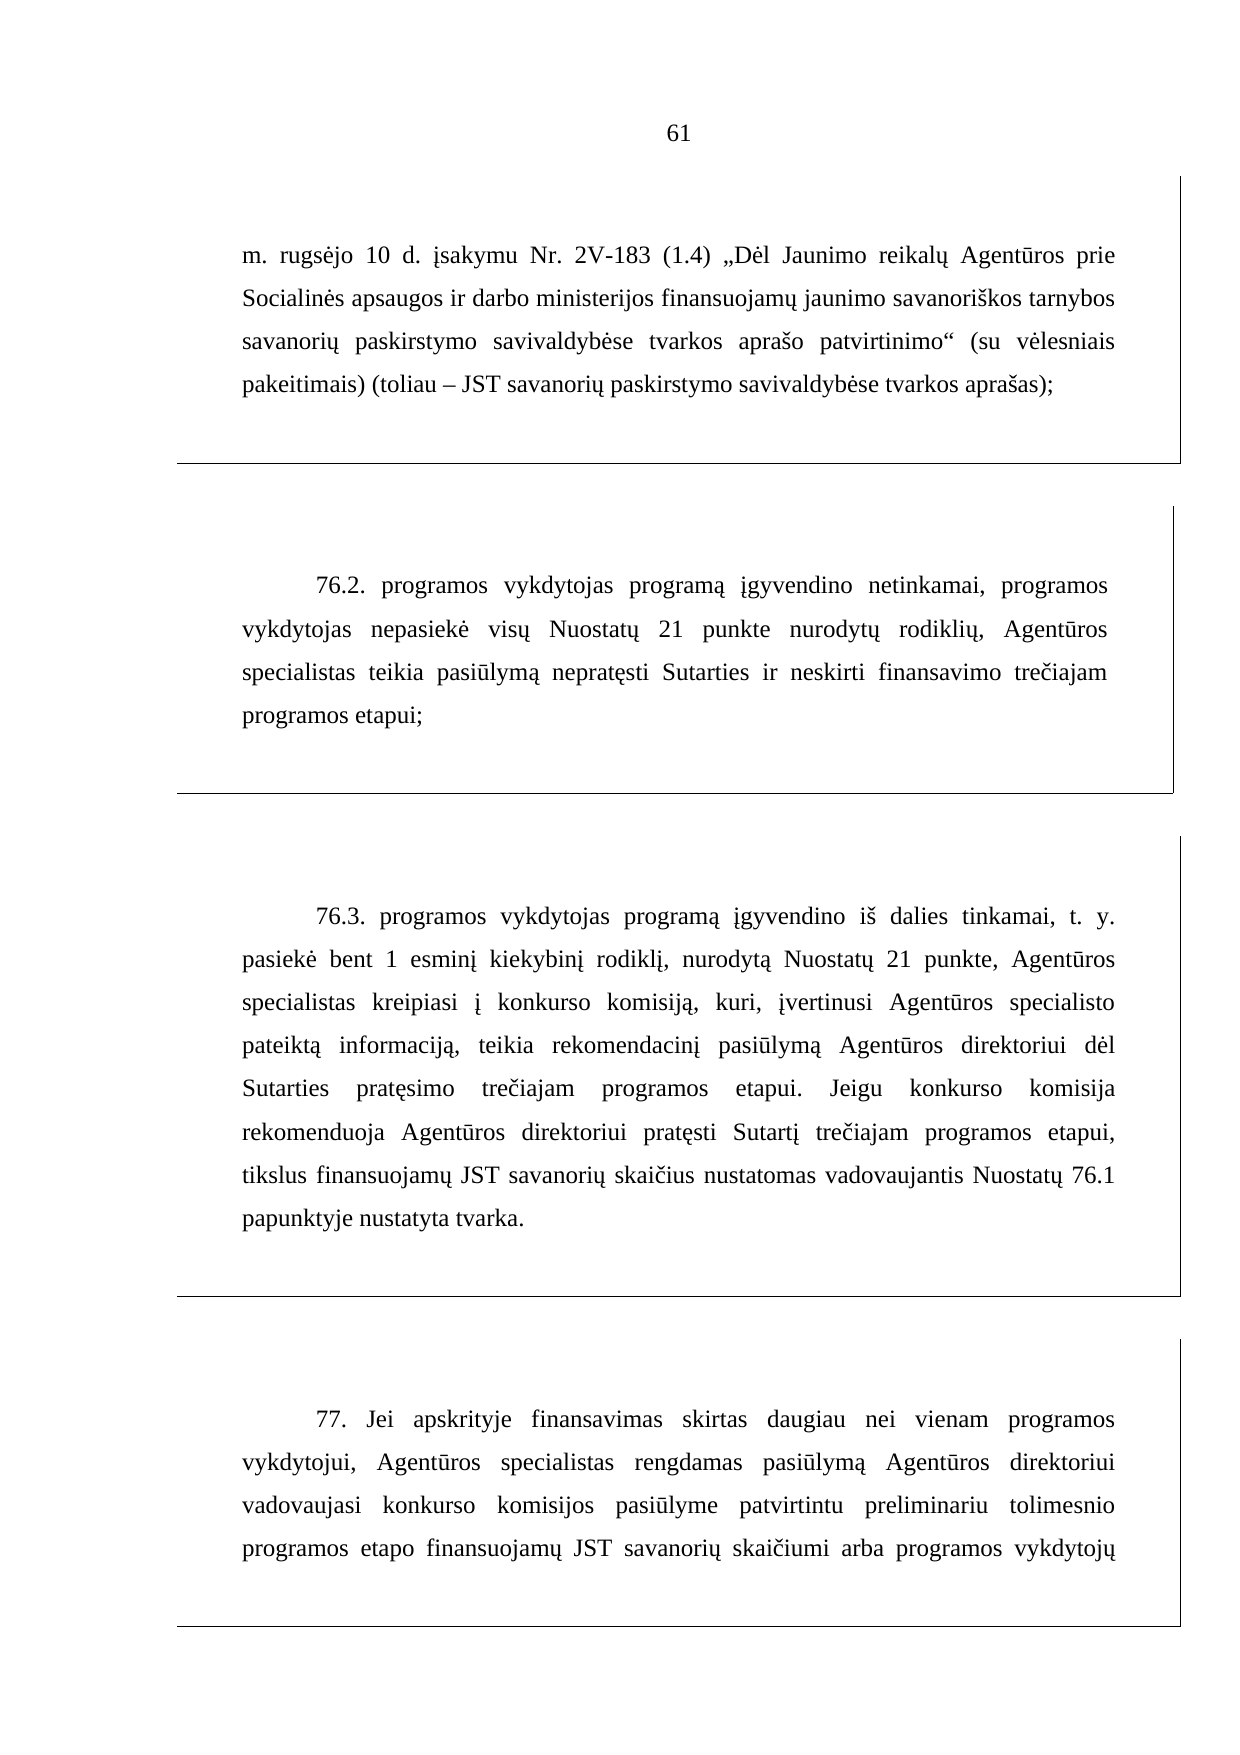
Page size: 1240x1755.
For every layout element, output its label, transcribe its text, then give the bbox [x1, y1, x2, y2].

text 76.3. programos vykdytojas programą įgyvendino iš dalies tinkamai, t. y. pasiekė bent 1 esminį kiekybinį rodiklį, nurodytą Nuostatų 21 punkte, Agentūros specialistas kreipiasi į konkurso komisiją, kuri, įvertinusi Agentūros specialisto pateiktą informaciją, teikia rekomendacinį pasiūlymą Agentūros direktoriui dėl Sutarties pratęsimo trečiajam programos etapui. Jeigu konkurso komisija rekomenduoja Agentūros direktoriui pratęsti Sutartį trečiajam programos etapui, tikslus finansuojamų JST savanorių skaičius nustatomas vadovaujantis Nuostatų 76.1 papunktyje nustatyta tvarka. [177, 836, 1180, 1296]
text 76.2. programos vykdytojas programą įgyvendino netinkamai, programos vykdytojas nepasiekė visų Nuostatų 21 punkte nurodytų rodiklių, Agentūros specialistas teikia pasiūlymą nepratęsti Sutarties ir neskirti finansavimo trečiajam programos etapui; [177, 506, 1173, 793]
text 77. Jei apskrityje finansavimas skirtas daugiau nei vienam programos vykdytojui, Agentūros specialistas rengdamas pasiūlymą Agentūros direktoriui vadovaujasi konkurso komisijos pasiūlyme patvirtintu preliminariu tolimesnio programos etapo finansuojamų JST savanorių skaičiumi arba programos vykdytojų [177, 1339, 1180, 1626]
text m. rugsėjo 10 d. įsakymu Nr. 2V-183 (1.4) „Dėl Jaunimo reikalų Agentūros prie Socialinės apsaugos ir darbo ministerijos finansuojamų jaunimo savanoriškos tarnybos savanorių paskirstymo savivaldybėse tvarkos aprašo patvirtinimo“ (su vėlesniais pakeitimais) (toliau – JST savanorių paskirstymo savivaldybėse tvarkos aprašas); [177, 176, 1180, 463]
